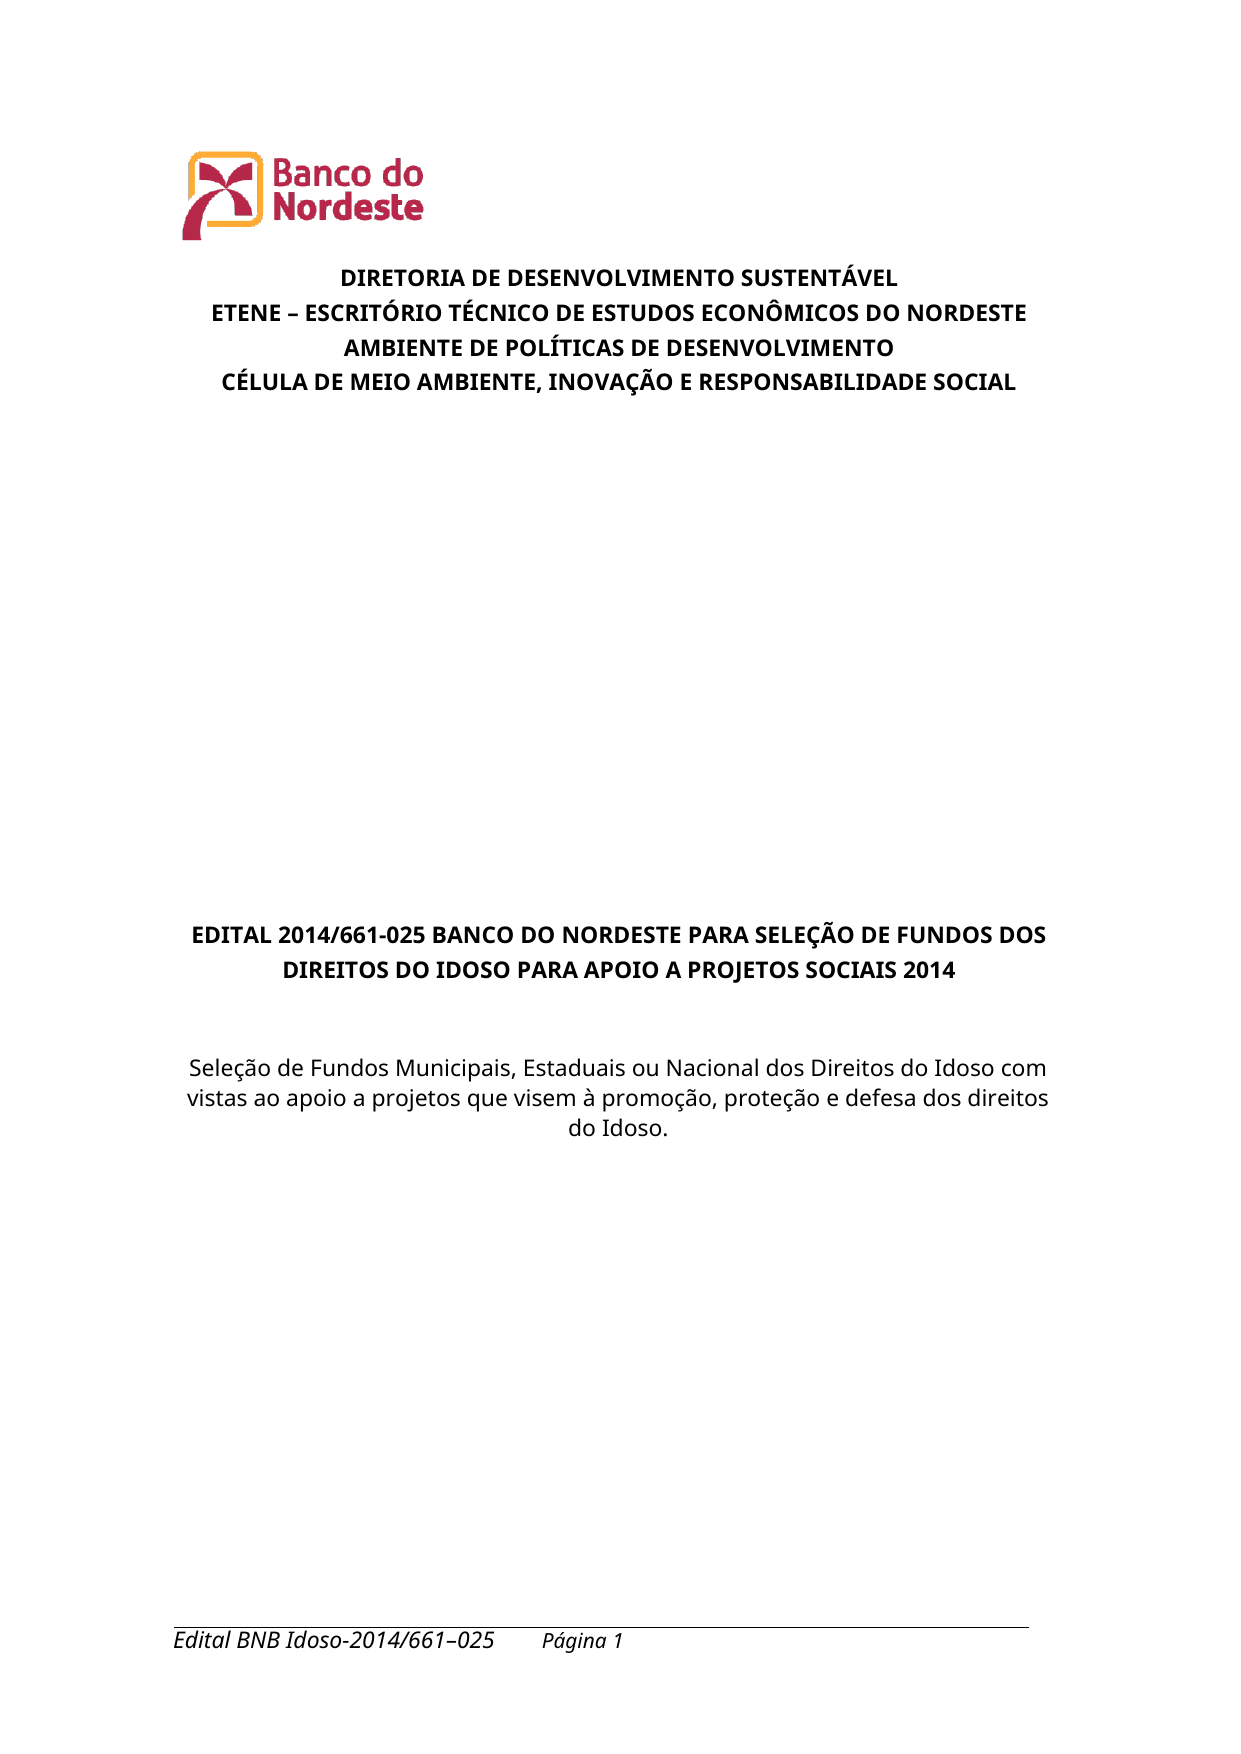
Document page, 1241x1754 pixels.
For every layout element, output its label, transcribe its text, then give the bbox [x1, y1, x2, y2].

text ETENE – ESCRITÓRIO TÉCNICO DE ESTUDOS ECONÔMICOS DO NORDESTE [173, 297, 1065, 328]
picture [177, 147, 435, 246]
text Seleção de Fundos Municipais, Estaduais ou Nacional dos Direitos do Idoso com vistas ao apoio a projetos que visem à promoção, proteção e defesa dos direitos do Idoso. [173, 1052, 1063, 1143]
text DIREITOS DO IDOSO PARA APOIO A PROJETOS SOCIAIS 2014 [173, 954, 1065, 985]
text CÉLULA DE MEIO AMBIENTE, INOVAÇÃO E RESPONSABILIDADE SOCIAL [173, 366, 1065, 397]
text EDITAL 2014/661-025 BANCO DO NORDESTE PARA SELEÇÃO DE FUNDOS DOS [173, 919, 1065, 951]
text DIRETORIA DE DESENVOLVIMENTO SUSTENTÁVEL [173, 262, 1065, 294]
text AMBIENTE DE POLÍTICAS DE DESENVOLVIMENTO [173, 332, 1065, 363]
